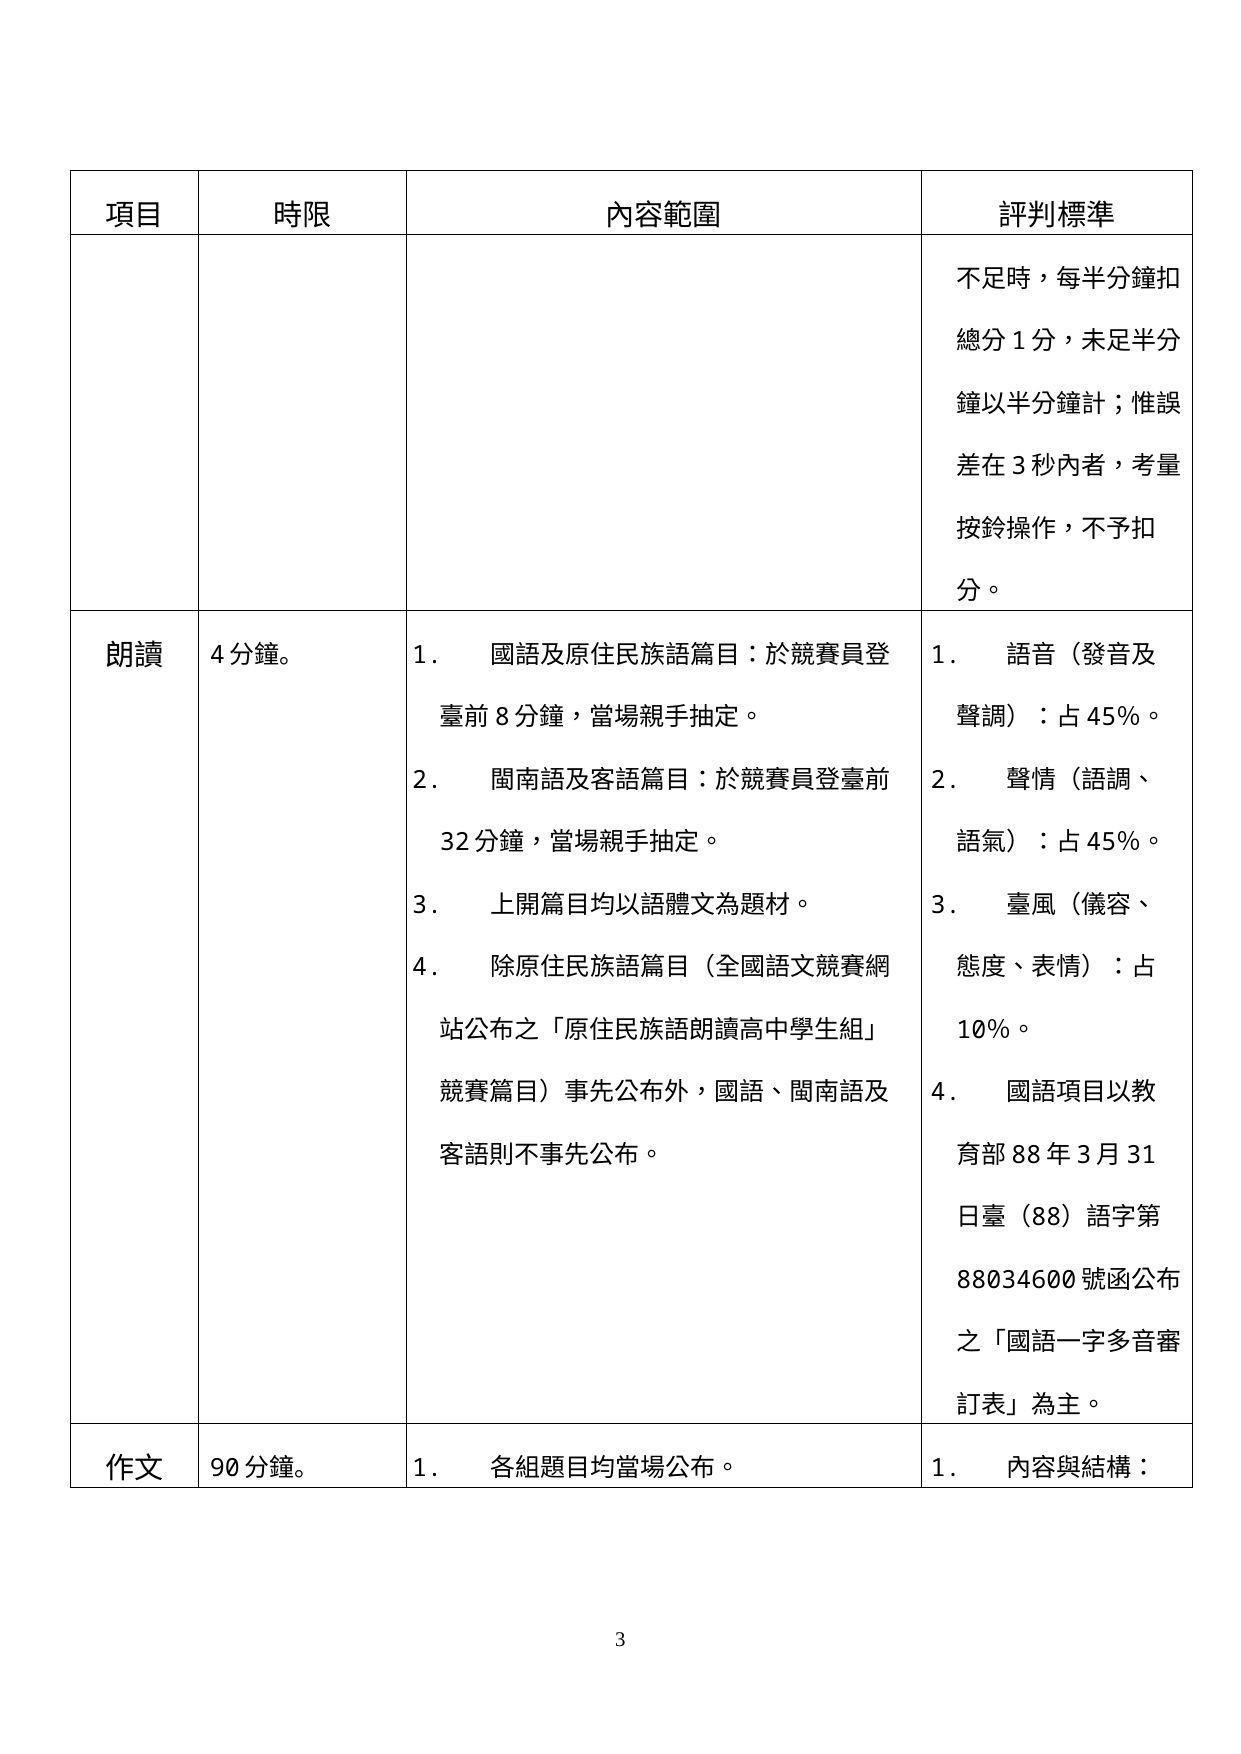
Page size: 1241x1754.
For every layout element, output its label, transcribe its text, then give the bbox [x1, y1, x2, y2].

table_header 內容範圍 [407, 171, 921, 234]
table_cell 語音（發音、語調、語氣）：占40％。 內容（見解、結構、詞彙）：占50％。 臺風（儀容、態度、表情）：占10％。 時間：超過或不足時，每半分鐘扣總分1分，未足半分鐘以半分鐘計；惟誤差在3秒內者，考量按鈴操作，不予扣分。 [922, 235, 1192, 610]
table_header 評判標準 [922, 171, 1192, 234]
table_cell [71, 235, 198, 610]
table_header 時限 [199, 171, 406, 234]
table_cell 國語及原住民族語篇目：於競賽員登臺前8分鐘，當場親手抽定。 閩南語及客語篇目：於競賽員登臺前32分鐘，當場親手抽定。 上開篇目均以語體文為題材。 除原住民族語篇目（全國語文競賽網站公布之「原住民族語朗讀高中學生組」競賽篇目）事先公布外，國語、閩南語及客語則不事先公布。 [407, 611, 921, 1423]
table_cell 90分鐘。 [199, 1424, 406, 1487]
table_cell 4分鐘。 [199, 611, 406, 1423]
table_cell [199, 235, 406, 610]
table_cell 朗讀 [71, 611, 198, 1423]
table_cell 各組題目均當場公布。 文言、語體不加限制，但不得用詩歌韻文寫作。 應使用標準字體，並詳加標點符號。 限用藍、黑色原子筆或鋼筆書寫。 賽後作品統一由承辦單位保存，不發還競賽員。 [407, 1424, 921, 1487]
table_cell 內容與結構：占50％。 邏輯與修辭：占40％。 字體與標點：占10％。 [922, 1424, 1192, 1487]
table_cell 作文 [71, 1424, 198, 1487]
table_cell [407, 235, 921, 610]
table_cell 語音（發音及聲調）：占45％。 聲情（語調、語氣）：占45％。 臺風（儀容、態度、表情）：占10％。 國語項目以教育部88年3月31日臺（88）語字第88034600號函公布之「國語一字多音審訂表」為主。 [922, 611, 1192, 1423]
table_header 項目 [71, 171, 198, 234]
